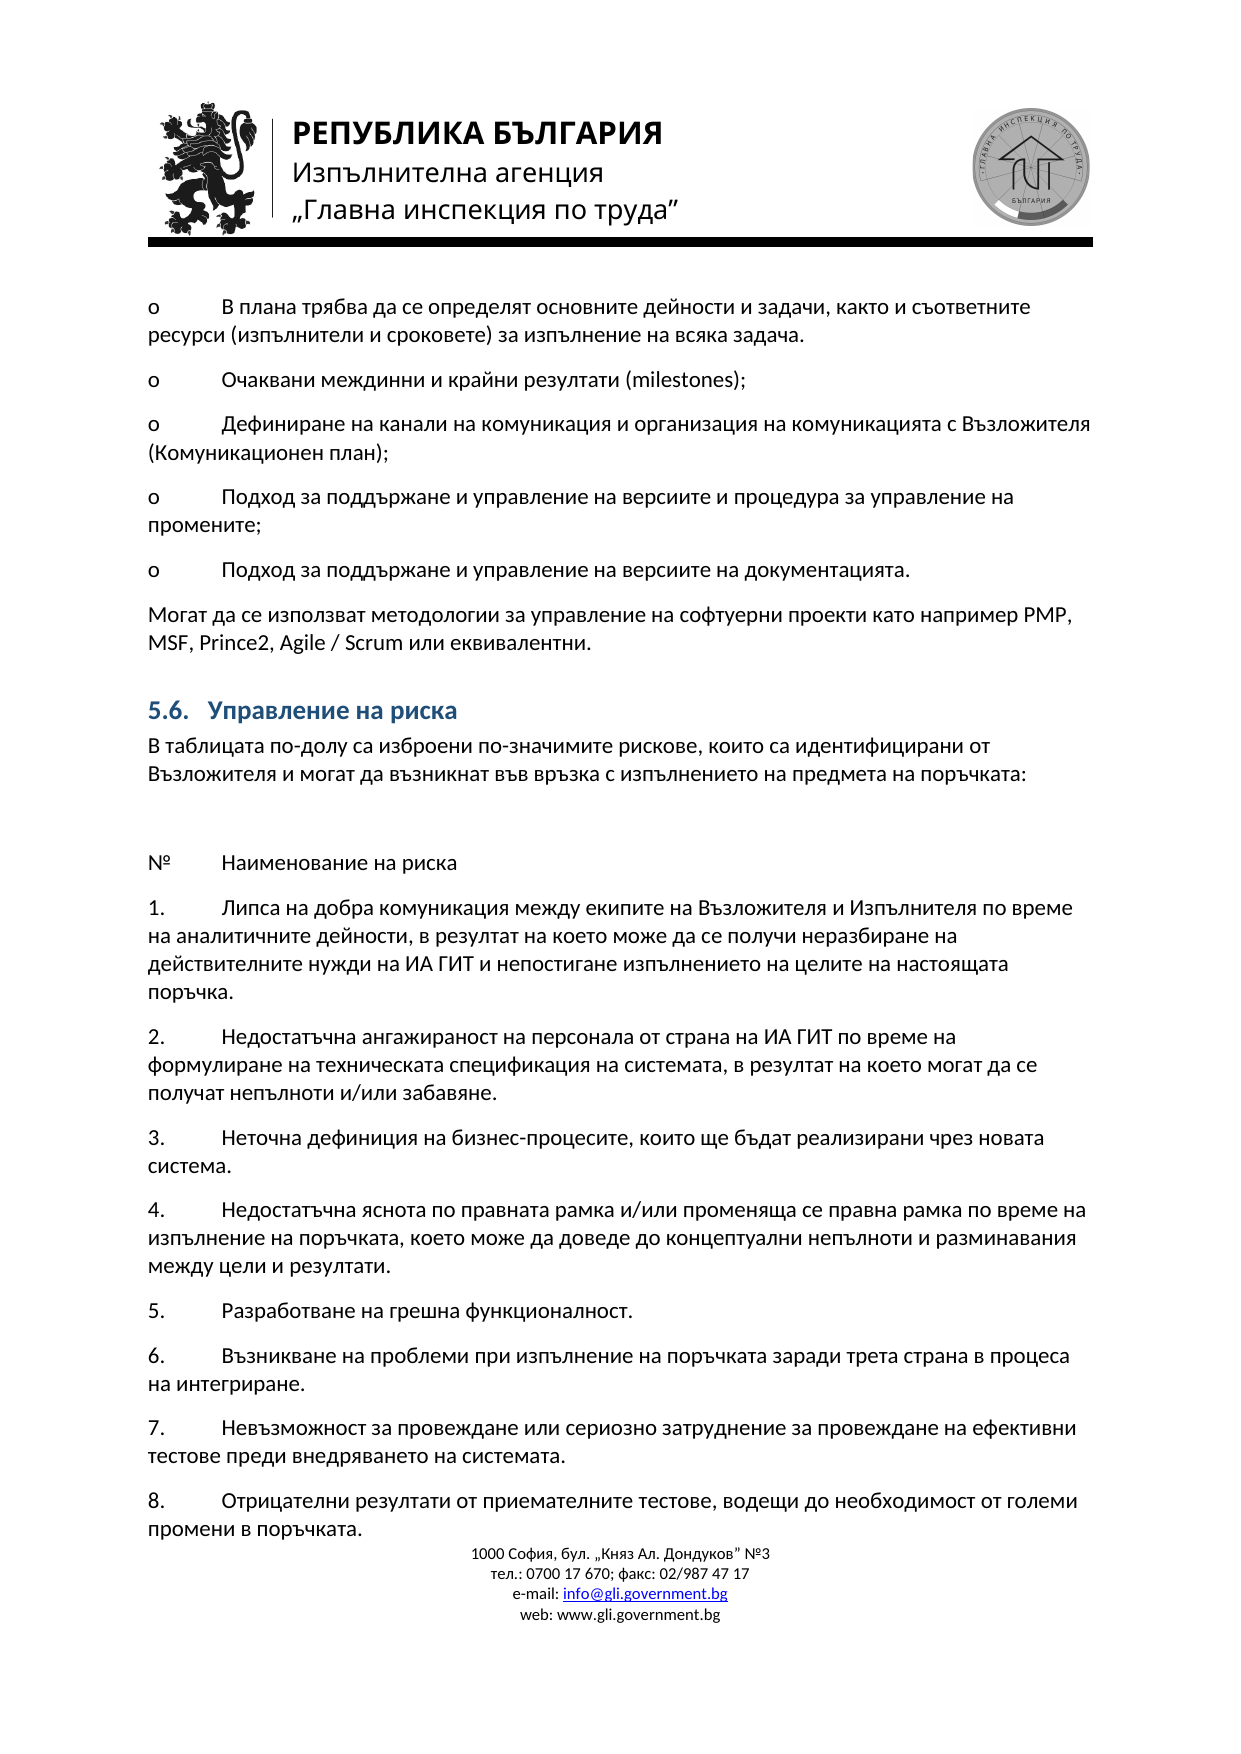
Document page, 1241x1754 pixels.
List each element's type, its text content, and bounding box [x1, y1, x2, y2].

text Могат да се използват методологии за управление на софтуерни проекти като например PMP, MSF, Prince2, Agile / Scrum или еквивалентни. [148, 600, 1093, 656]
subtitle Управление на риска [148, 693, 1093, 726]
text 1. Липса на добра комуникация между екипите на Възложителя и Изпълнителя по време на аналитичните дейности, в резултат на което може да се получи неразбиране на действителните нужди на ИА ГИТ и непостигане изпълнението на целите на настоящата поръчка. [148, 893, 1093, 1005]
text 6. Възникване на проблеми при изпълнение на поръчката заради трета страна в процеса на интегриране. [148, 1341, 1093, 1397]
text 3. Неточна дефиниция на бизнес-процесите, които ще бъдат реализирани чрез новата система. [148, 1123, 1093, 1179]
text 4. Недостатъчна яснота по правната рамка и/или променяща се правна рамка по време на изпълнение на поръчката, което може да доведе до концептуални непълноти и разминавания между цели и резултати. [148, 1195, 1093, 1279]
text o В плана трябва да се определят основните дейности и задачи, както и съответните ресурси (изпълнители и сроковете) за изпълнение на всяка задача. [148, 292, 1093, 348]
text 2. Недостатъчна ангажираност на персонала от страна на ИА ГИТ по време на формулиране на техническата спецификация на системата, в резултат на което могат да се получат непълноти и/или забавяне. [148, 1022, 1093, 1106]
text 8. Отрицателни резултати от приемателните тестове, водещи до необходимост от големи промени в поръчката. [148, 1486, 1093, 1542]
text o Подход за поддържане и управление на версиите и процедура за управление на промените; [148, 482, 1093, 538]
text № Наименование на риска [148, 848, 1093, 877]
text o Подход за поддържане и управление на версиите на документацията. [148, 555, 1093, 583]
text o Очаквани междинни и крайни резултати (milestones); [148, 365, 1093, 393]
text 5. Разработване на грешна функционалност. [148, 1296, 1093, 1324]
text o Дефиниране на канали на комуникация и организация на комуникацията с Възложителя (Комуникационен план); [148, 409, 1093, 466]
text 7. Невъзможност за провеждане или сериозно затруднение за провеждане на ефективни тестове преди внедряването на системата. [148, 1413, 1093, 1469]
text В таблицата по-долу са изброени по-значимите рискове, които са идентифицирани от Възложителя и могат да възникнат във връзка с изпълнението на предмета на поръчката: [148, 731, 1093, 787]
